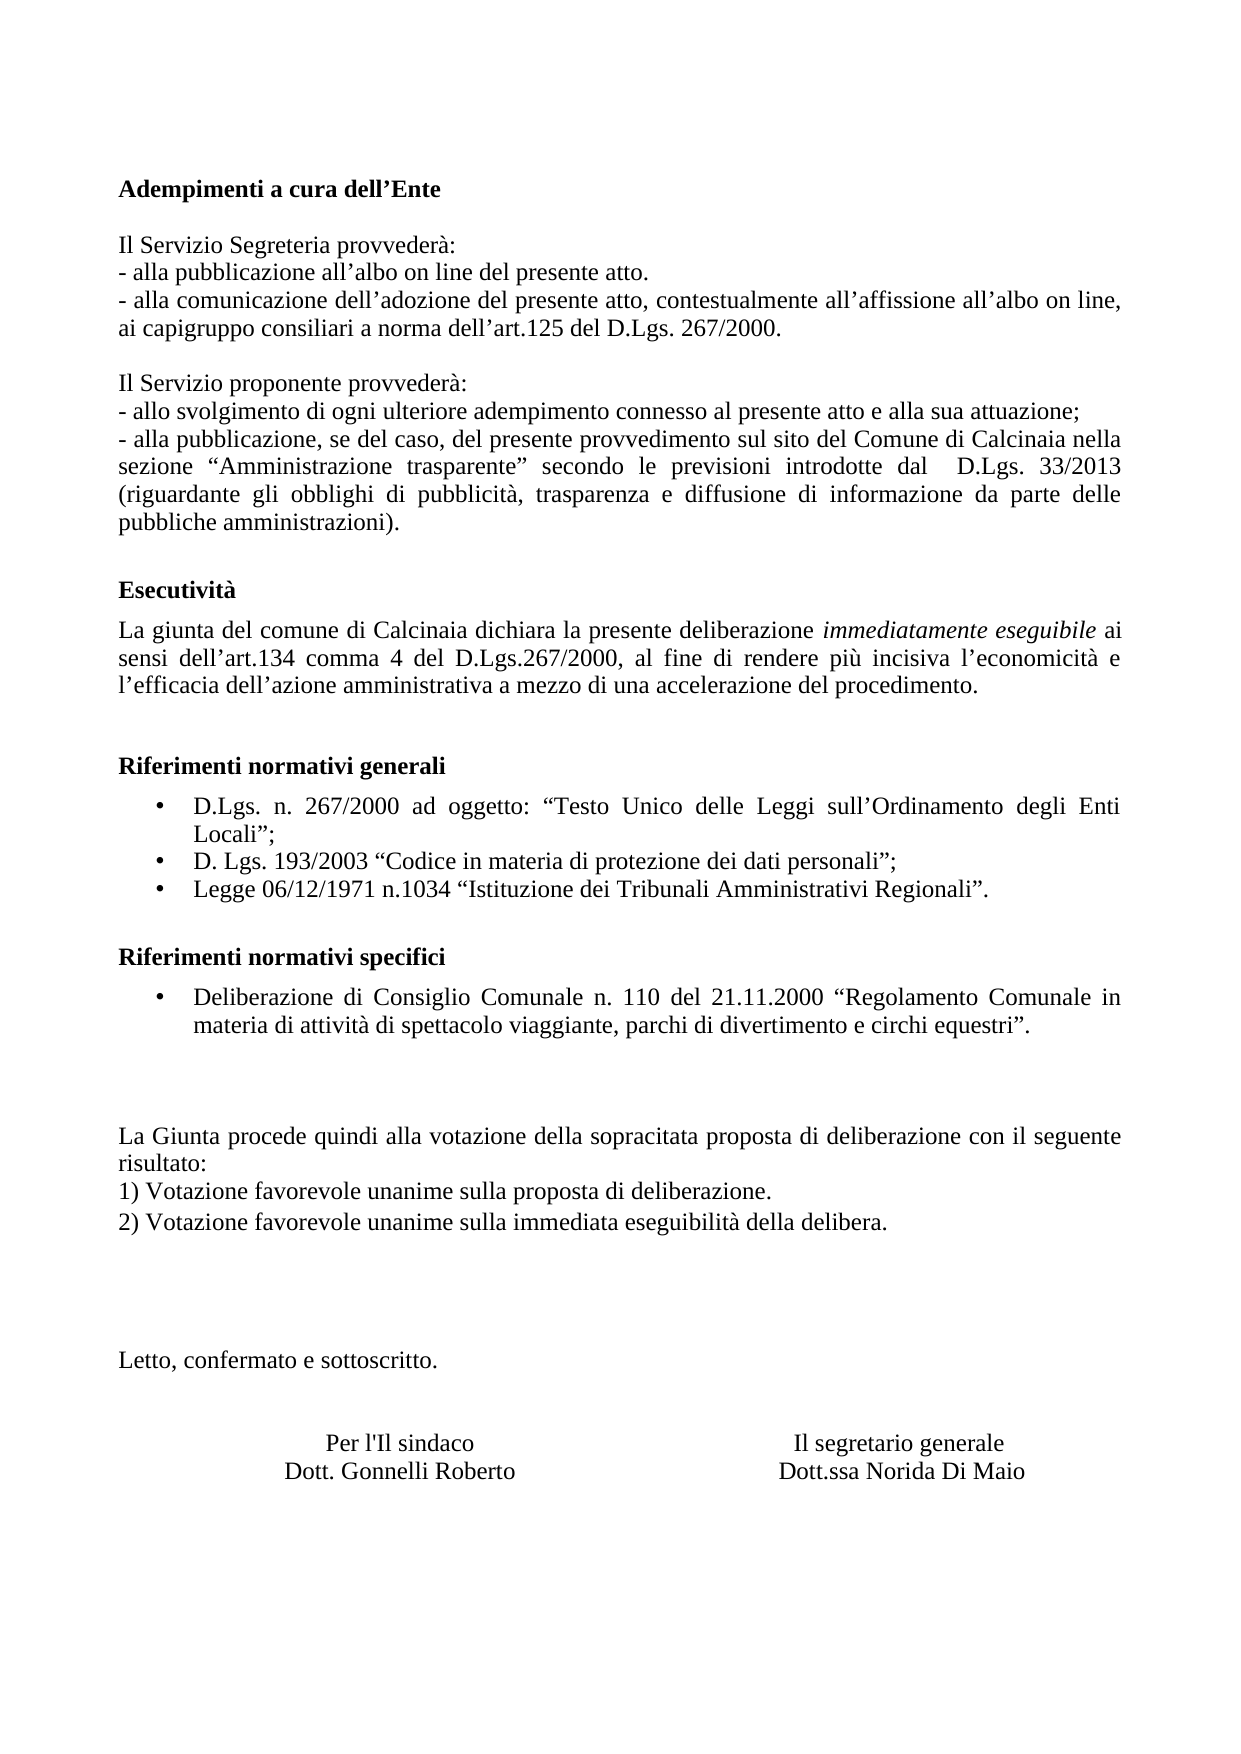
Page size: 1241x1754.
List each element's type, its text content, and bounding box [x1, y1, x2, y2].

text Esecutività [118, 576, 1122, 603]
text Riferimenti normativi specifici [118, 943, 1122, 971]
text La Giunta procede quindi alla votazione della sopracitata proposta di deliberazione con il seguente risultato: [118, 1122, 1122, 1177]
text Il Servizio Segreteria provvederà: [118, 231, 1122, 258]
list Legge 06/12/1971 n.1034 “Istituzione dei Tribunali Amministrativi Regionali”. [156, 875, 1122, 903]
text - alla comunicazione dell’adozione del presente atto, contestualmente all’affissione all’albo on line, ai capigruppo consiliari a norma dell’art.125 del D.Lgs. 267/2000. [118, 286, 1122, 342]
text Il Servizio proponente provvederà: [118, 369, 1122, 397]
text 1) Votazione favorevole unanime sulla proposta di deliberazione. [118, 1177, 1122, 1205]
text Adempimenti a cura dell’Ente [118, 175, 1122, 203]
list D.Lgs. n. 267/2000 ad oggetto: “Testo Unico delle Leggi sull’Ordinamento degli Enti Locali”; [156, 792, 1122, 847]
text Riferimenti normativi generali [118, 752, 1122, 779]
text - alla pubblicazione, se del caso, del presente provvedimento sul sito del Comune di Calcinaia nella sezione “Amministrazione trasparente” secondo le previsioni introdotte dal D.Lgs. 33/2013 (riguardante gli obblighi di pubblicità, trasparenza e diffusione di informazione da parte delle pubbliche amministrazioni). [118, 425, 1122, 536]
list Deliberazione di Consiglio Comunale n. 110 del 21.11.2000 “Regolamento Comunale in materia di attività di spettacolo viaggiante, parchi di divertimento e circhi equestri”. [156, 983, 1122, 1039]
list D. Lgs. 193/2003 “Codice in materia di protezione dei dati personali”; [156, 847, 1122, 875]
text - alla pubblicazione all’albo on line del presente atto. [118, 258, 1122, 286]
text - allo svolgimento di ogni ulteriore adempimento connesso al presente atto e alla sua attuazione; [118, 397, 1122, 425]
text La giunta del comune di Calcinaia dichiara la presente deliberazione immediatamente eseguibile ai sensi dell’art.134 comma 4 del D.Lgs.267/2000, al fine di rendere più incisiva l’economicità e l’efficacia dell’azione amministrativa a mezzo di una accelerazione del procedimento. [118, 616, 1122, 699]
text Letto, confermato e sottoscritto. [118, 1346, 1122, 1374]
table_header Il segretario generale Dott.ssa Norida Di Maio [675, 1429, 1122, 1485]
table_header Per l'Il sindaco Dott. Gonnelli Roberto [118, 1429, 675, 1485]
text 2) Votazione favorevole unanime sulla immediata eseguibilità della delibera. [118, 1208, 1122, 1235]
